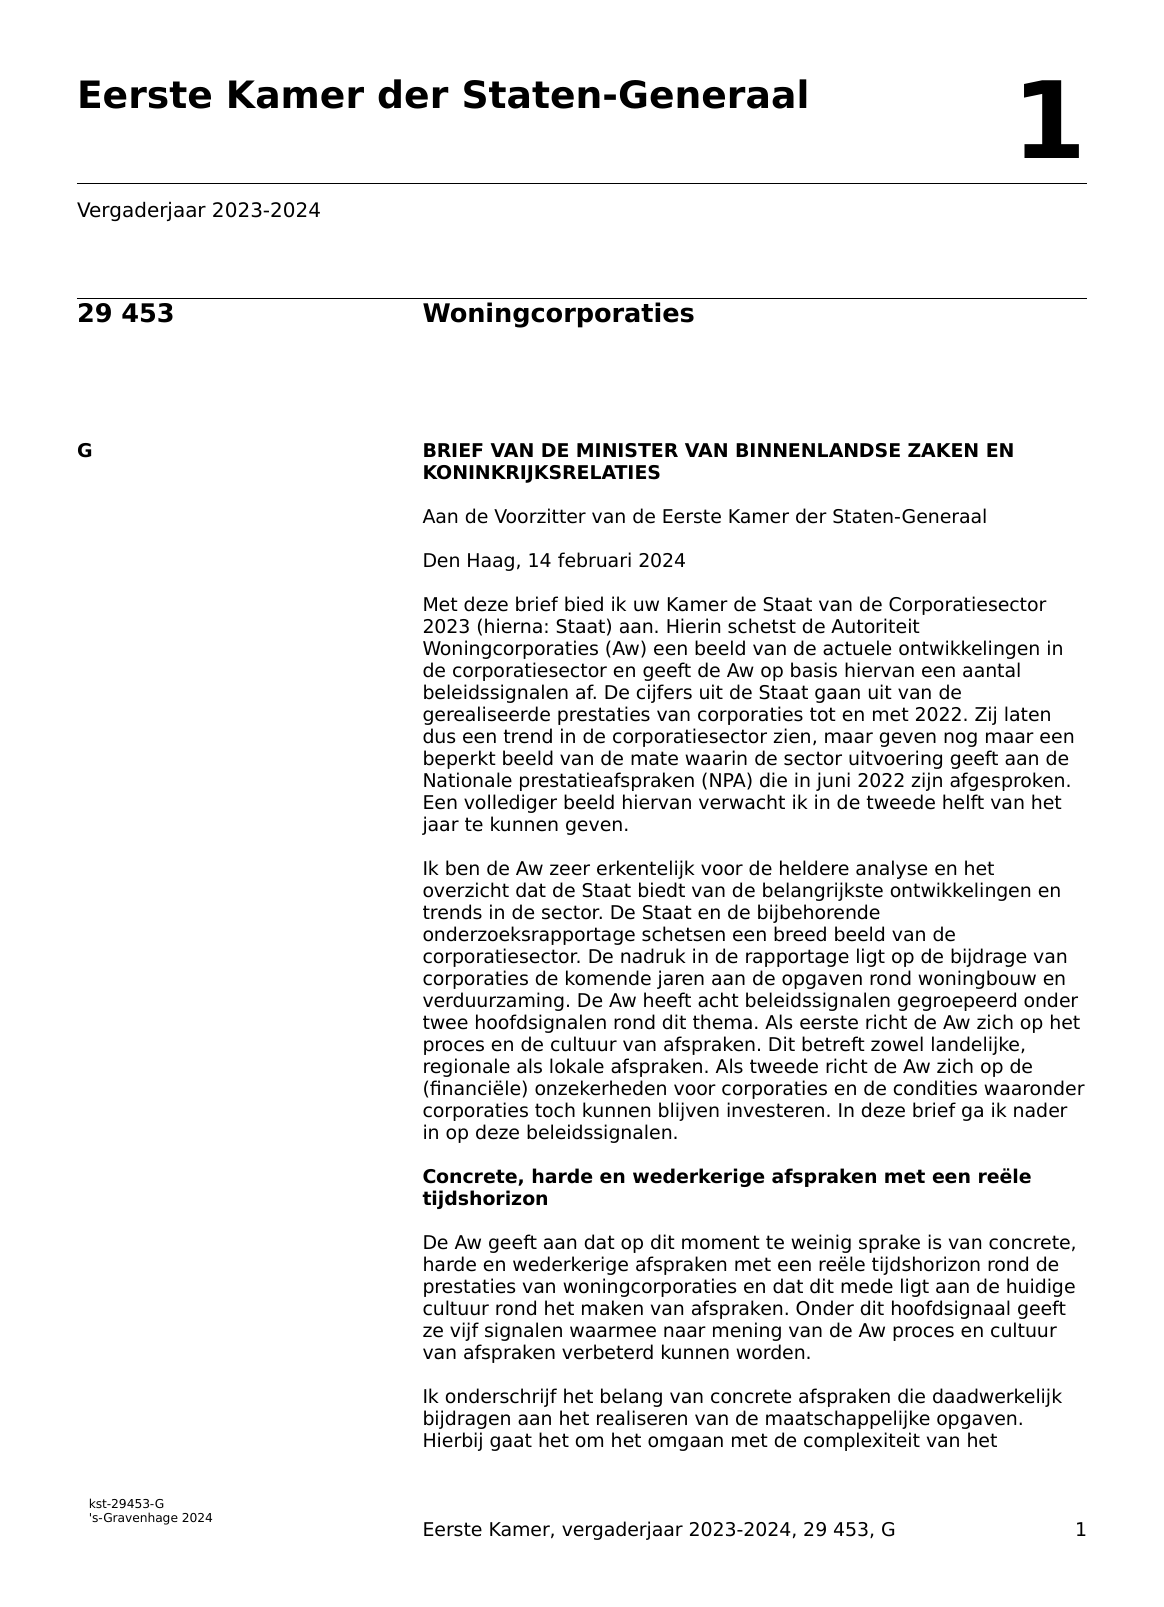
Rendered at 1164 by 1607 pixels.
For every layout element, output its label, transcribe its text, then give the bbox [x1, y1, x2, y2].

text De Aw geeft aan dat op dit moment te weinig sprake is van concrete, harde en wederkerige afspraken met een reële tijdshorizon rond de prestaties van woningcorporaties en dat dit mede ligt aan de huidige cultuur rond het maken van afspraken. Onder dit hoofdsignaal geeft ze vijf signalen waarmee naar mening van de Aw proces en cultuur van afspraken verbeterd kunnen worden. [422, 1232, 1087, 1364]
text Ik onderschrijf het belang van concrete afspraken die daadwerkelijk bijdragen aan het realiseren van de maatschappelijke opgaven. Hierbij gaat het om het omgaan met de complexiteit van het [422, 1386, 1087, 1452]
text 's-Gravenhage 2024 [88, 1511, 323, 1525]
subtitle G BRIEF VAN DE MINISTER VAN BINNENLANDSE ZAKEN EN KONINKRIJKSRELATIES [77, 440, 1087, 484]
table_header Eerste Kamer der Staten-Generaal [77, 59, 886, 183]
text Ik ben de Aw zeer erkentelijk voor de heldere analyse en het overzicht dat de Staat biedt van de belangrijkste ontwikkelingen en trends in de sector. De Staat en de bijbehorende onderzoeksrapportage schetsen een breed beeld van de corporatiesector. De nadruk in de rapportage ligt op de bijdrage van corporaties de komende jaren aan de opgaven rond woningbouw en verduurzaming. De Aw heeft acht beleidssignalen gegroepeerd onder twee hoofdsignalen rond dit thema. Als eerste richt de Aw zich op het proces en de cultuur van afspraken. Dit betreft zowel landelijke, regionale als lokale afspraken. Als tweede richt de Aw zich op de (financiële) onzekerheden voor corporaties en de condities waaronder corporaties toch kunnen blijven investeren. In deze brief ga ik nader in op deze beleidssignalen. [422, 858, 1087, 1144]
text Den Haag, 14 februari 2024 [422, 550, 1087, 572]
table_cell Vergaderjaar 2023-2024 [77, 184, 1087, 298]
text Aan de Voorzitter van de Eerste Kamer der Staten-Generaal [422, 506, 1087, 528]
table_header 1 [886, 59, 1087, 183]
subtitle Concrete, harde en wederkerige afspraken met een reële tijdshorizon [422, 1166, 1087, 1210]
subtitle 29 453 Woningcorporaties [77, 299, 1087, 329]
text kst-29453-G [88, 1497, 323, 1511]
text Met deze brief bied ik uw Kamer de Staat van de Corporatiesector 2023 (hierna: Staat) aan. Hierin schetst de Autoriteit Woningcorporaties (Aw) een beeld van de actuele ontwikkelingen in de corporatiesector en geeft de Aw op basis hiervan een aantal beleidssignalen af. De cijfers uit de Staat gaan uit van de gerealiseerde prestaties van corporaties tot en met 2022. Zij laten dus een trend in de corporatiesector zien, maar geven nog maar een beperkt beeld van de mate waarin de sector uitvoering geeft aan de Nationale prestatieafspraken (NPA) die in juni 2022 zijn afgesproken. Een vollediger beeld hiervan verwacht ik in de tweede helft van het jaar te kunnen geven. [422, 594, 1087, 836]
